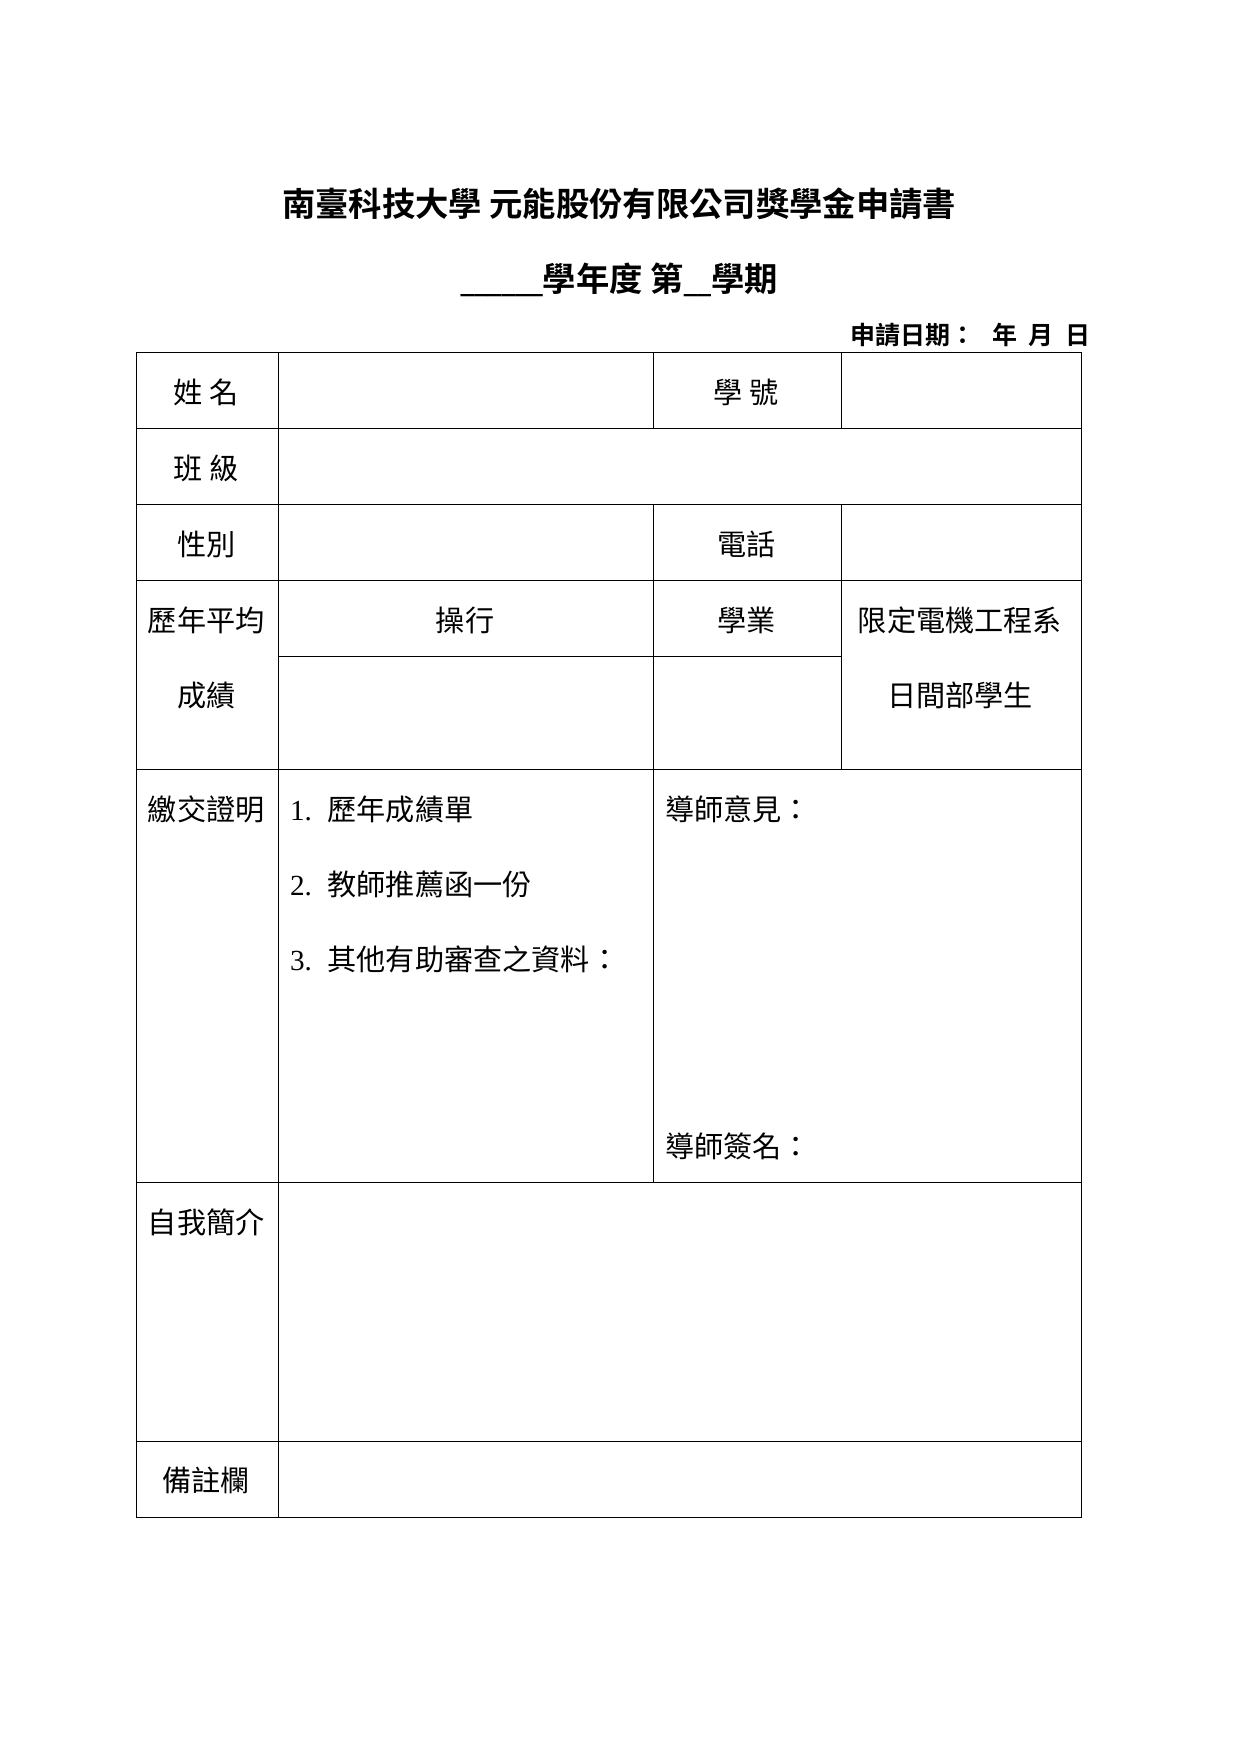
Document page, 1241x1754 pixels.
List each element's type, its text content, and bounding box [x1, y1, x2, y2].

table_header [842, 353, 1081, 428]
table_cell 自我簡介 [137, 1183, 278, 1441]
table_cell [279, 657, 653, 769]
table_cell 操行 [279, 581, 653, 656]
table_cell [842, 505, 1081, 580]
table_cell 導師意見： 導師簽名： [654, 770, 1081, 1182]
table_cell 備註欄 [137, 1442, 278, 1517]
table_cell [654, 657, 841, 769]
table_cell 電話 [654, 505, 841, 580]
table_cell 繳交證明 [137, 770, 278, 1182]
text ______學年度 第__學期 [148, 239, 1090, 314]
table_header 姓 名 [137, 353, 278, 428]
table_cell 歷年成績單 教師推薦函一份 其他有助審查之資料： [279, 770, 653, 1182]
table_cell 限定電機工程系日間部學生 [842, 581, 1081, 769]
table_header 學 號 [654, 353, 841, 428]
table_cell 歷年平均成績 [137, 581, 278, 769]
table_cell 學業 [654, 581, 841, 656]
table_cell [279, 505, 653, 580]
table_cell 性別 [137, 505, 278, 580]
table_cell [279, 1183, 1081, 1441]
table_cell 班 級 [137, 429, 278, 504]
text 申請日期： 年 月 日 [148, 314, 1090, 352]
table_header [279, 353, 653, 428]
table_cell [279, 1442, 1081, 1517]
text 南臺科技大學 元能股份有限公司獎學金申請書 [148, 164, 1090, 239]
table_cell [279, 429, 1081, 504]
